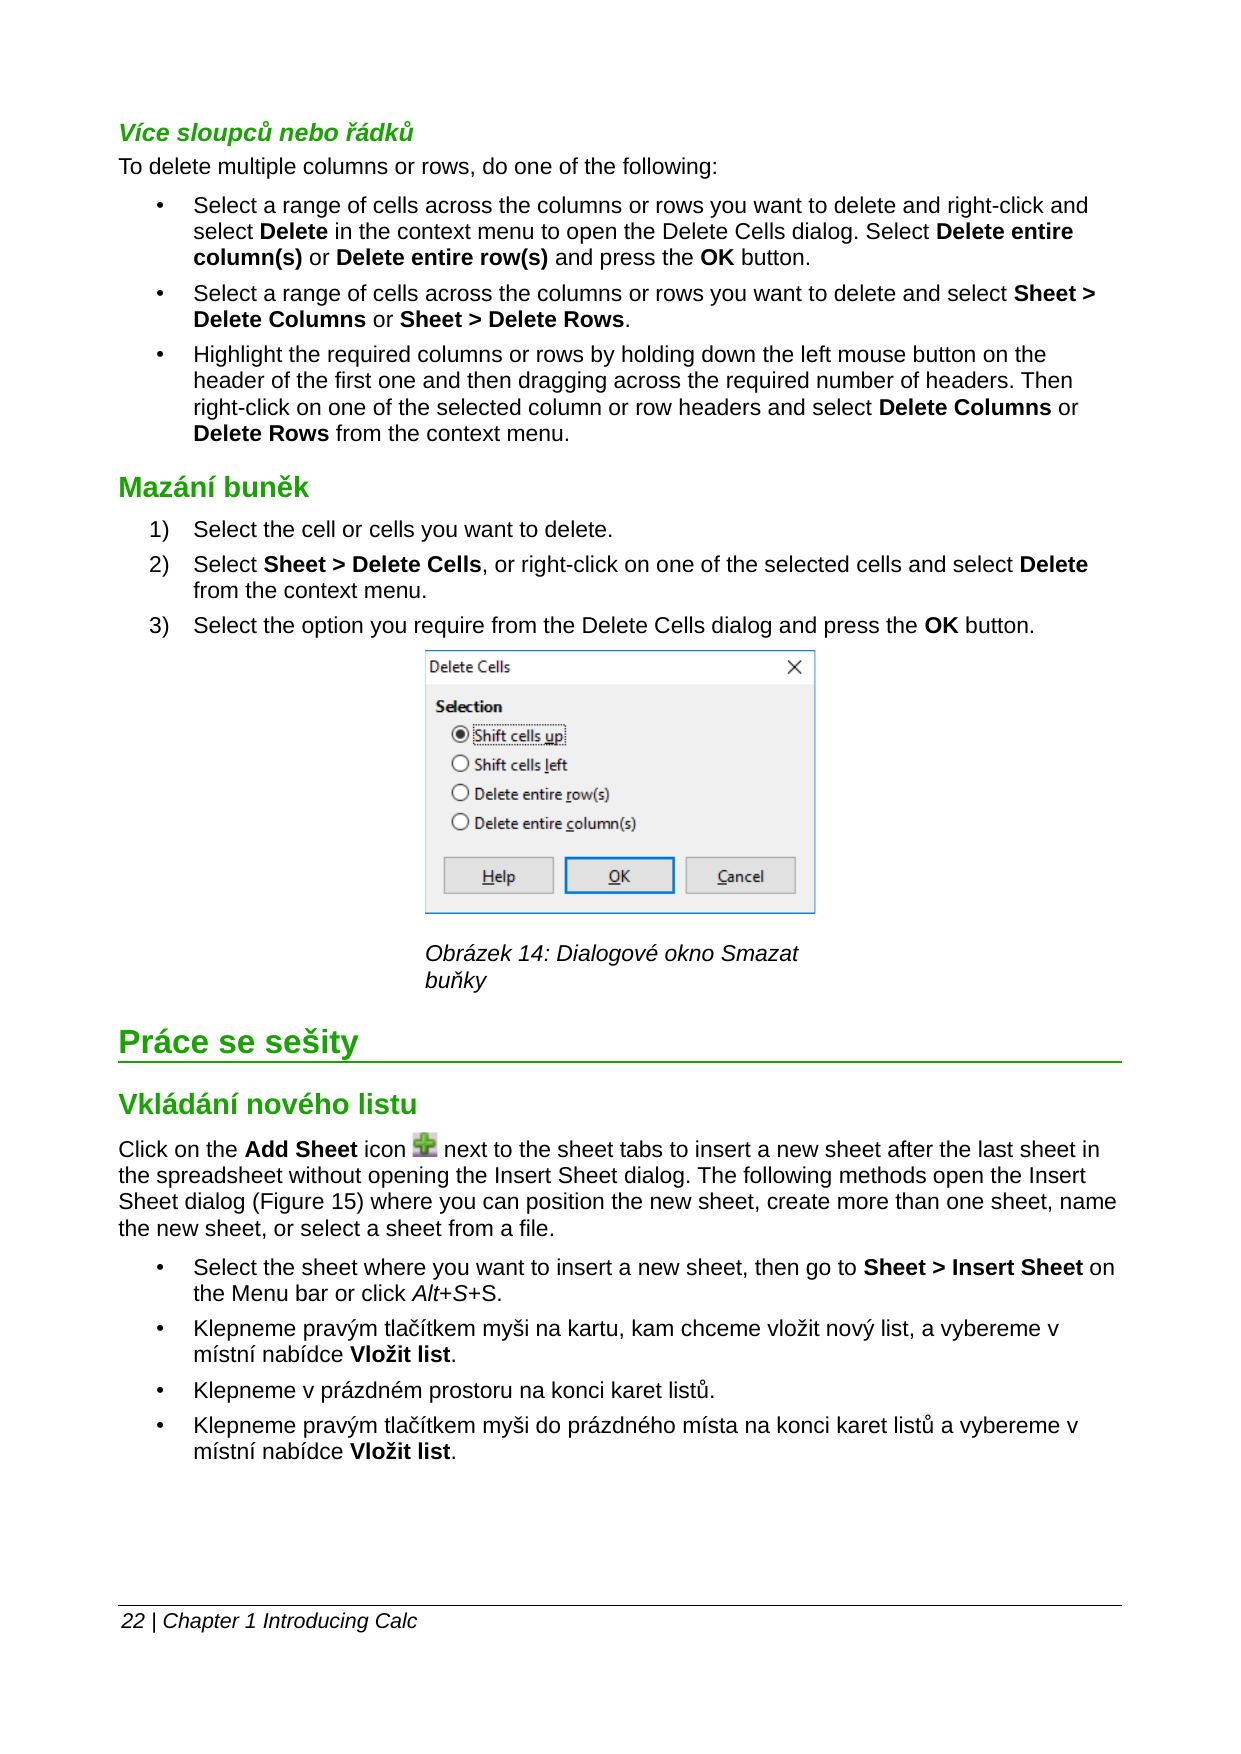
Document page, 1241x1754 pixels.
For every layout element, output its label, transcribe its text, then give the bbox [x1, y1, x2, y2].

text Click on the Add Sheet icon next to the sheet tabs to insert a new sheet after the last sheet in the spreadsheet without opening the Insert Sheet dialog. The following methods open the Insert Sheet dialog (Figure 15) where you can position the new sheet, create more than one sheet, name the new sheet, or select a sheet from a file. [118, 1132, 1122, 1241]
list Select a range of cells across the columns or rows you want to delete and right-click and select Delete in the context menu to open the Delete Cells dialog. Select Delete entire column(s) or Delete entire row(s) and press the OK button. [156, 192, 1122, 271]
list Klepneme v prázdném prostoru na konci karet listů. [156, 1377, 1122, 1403]
list Highlight the required columns or rows by holding down the left mouse button on the header of the first one and then dragging across the required number of headers. Then right-click on one of the selected column or row headers and select Delete Columns or Delete Rows from the context menu. [156, 341, 1122, 447]
list Klepneme pravým tlačítkem myši do prázdného místa na konci karet listů a vybereme v místní nabídce Vložit list. [156, 1412, 1122, 1464]
text Obrázek 14: Dialogové okno Smazat buňky [425, 914, 815, 993]
subtitle Mazání buněk [118, 470, 1122, 504]
list Select the cell or cells you want to delete. [169, 516, 1122, 542]
list Select a range of cells across the columns or rows you want to delete and select Sheet > Delete Columns or Sheet > Delete Rows. [156, 279, 1122, 332]
subtitle Vkládání nového listu [118, 1087, 1122, 1120]
list Select Sheet > Delete Cells, or right-click on one of the selected cells and select Delete from the context menu. [169, 551, 1122, 603]
list Select the sheet where you want to insert a new sheet, then go to Sheet > Insert Sheet on the Menu bar or click Alt+S+S. [156, 1253, 1122, 1306]
subtitle Práce se sešity [118, 1022, 1122, 1061]
list Select the option you require from the Delete Cells dialog and press the OK button. [169, 612, 1122, 639]
subtitle Více sloupců nebo řádků [118, 118, 1122, 147]
picture [412, 1132, 438, 1157]
list Klepneme pravým tlačítkem myši na kartu, kam chceme vložit nový list, a vybereme v místní nabídce Vložit list. [156, 1315, 1122, 1368]
picture [425, 650, 816, 914]
list To delete multiple columns or rows, do one of the following: [118, 153, 1122, 179]
